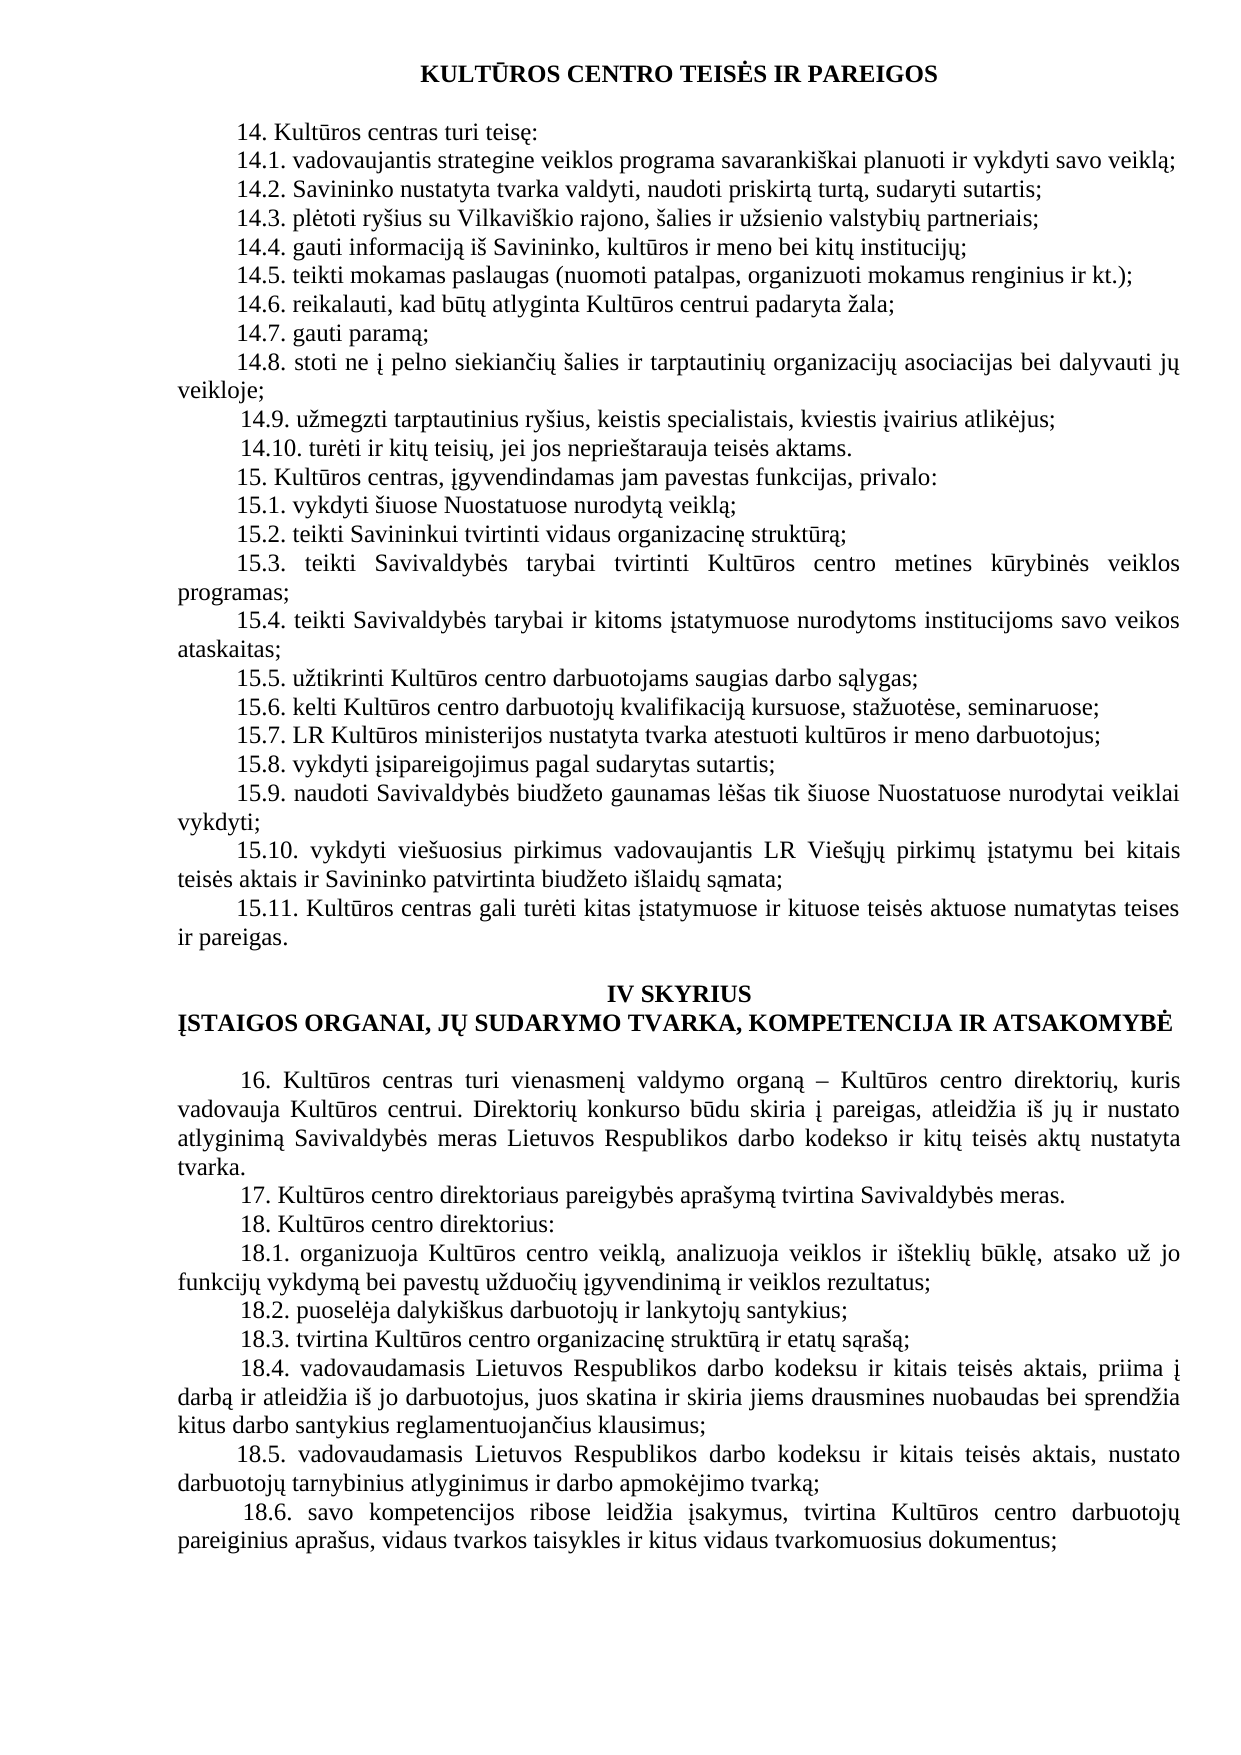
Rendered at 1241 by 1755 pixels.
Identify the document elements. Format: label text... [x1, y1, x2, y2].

text KULTŪROS CENTRO TEISĖS IR PAREIGOS [177, 59, 1181, 88]
text IV SKYRIUS [177, 979, 1181, 1008]
text 14.5. teikti mokamas paslaugas (nuomoti patalpas, organizuoti mokamus renginius ir kt.); [177, 260, 1181, 289]
text 14. Kultūros centras turi teisę: [177, 117, 1181, 145]
text 14.2. Savininko nustatyta tvarka valdyti, naudoti priskirtą turtą, sudaryti sutartis; [177, 174, 1181, 203]
text 18.1. organizuoja Kultūros centro veiklą, analizuoja veiklos ir išteklių būklę, atsako už jo funkcijų vykdymą bei pavestų užduočių įgyvendinimą ir veiklos rezultatus; [177, 1238, 1181, 1295]
text 15.1. vykdyti šiuose Nuostatuose nurodytą veiklą; [177, 490, 1181, 519]
text 18.3. tvirtina Kultūros centro organizacinę struktūrą ir etatų sąrašą; [177, 1324, 1181, 1353]
text 14.9. užmegzti tarptautinius ryšius, keistis specialistais, kviestis įvairius atlikėjus; [240, 404, 1181, 433]
text 15.7. LR Kultūros ministerijos nustatyta tvarka atestuoti kultūros ir meno darbuotojus; [177, 720, 1181, 749]
text 15. Kultūros centras, įgyvendindamas jam pavestas funkcijas, privalo: [177, 462, 1181, 490]
text 14.3. plėtoti ryšius su Vilkaviškio rajono, šalies ir užsienio valstybių partneriais; [177, 203, 1181, 232]
text 15.3. teikti Savivaldybės tarybai tvirtinti Kultūros centro metines kūrybinės veiklos programas; [177, 548, 1181, 605]
text 15.11. Kultūros centras gali turėti kitas įstatymuose ir kituose teisės aktuose numatytas teises ir pareigas. [177, 893, 1181, 950]
text 15.6. kelti Kultūros centro darbuotojų kvalifikaciją kursuose, stažuotėse, seminaruose; [177, 692, 1181, 720]
text 15.2. teikti Savininkui tvirtinti vidaus organizacinę struktūrą; [177, 519, 1181, 548]
text 18.4. vadovaudamasis Lietuvos Respublikos darbo kodeksu ir kitais teisės aktais, priima į darbą ir atleidžia iš jo darbuotojus, juos skatina ir skiria jiems drausmines nuobaudas bei sprendžia kitus darbo santykius reglamentuojančius klausimus; [177, 1353, 1181, 1439]
text 18.2. puoselėja dalykiškus darbuotojų ir lankytojų santykius; [177, 1295, 1181, 1324]
text 15.10. vykdyti viešuosius pirkimus vadovaujantis LR Viešųjų pirkimų įstatymu bei kitais teisės aktais ir Savininko patvirtinta biudžeto išlaidų sąmata; [177, 835, 1181, 893]
text ĮSTAIGOS ORGANAI, JŲ SUDARYMO TVARKA, KOMPETENCIJA IR ATSAKOMYBĖ [177, 1008, 1181, 1037]
text 14.4. gauti informaciją iš Savininko, kultūros ir meno bei kitų institucijų; [177, 232, 1181, 260]
text 18.5. vadovaudamasis Lietuvos Respublikos darbo kodeksu ir kitais teisės aktais, nustato darbuotojų tarnybinius atlyginimus ir darbo apmokėjimo tvarką; [177, 1439, 1181, 1497]
text 14.7. gauti paramą; [177, 318, 1181, 347]
text 17. Kultūros centro direktoriaus pareigybės aprašymą tvirtina Savivaldybės meras. [177, 1180, 1181, 1209]
text 14.10. turėti ir kitų teisių, jei jos neprieštarauja teisės aktams. [240, 433, 1181, 462]
text 15.8. vykdyti įsipareigojimus pagal sudarytas sutartis; [177, 749, 1181, 778]
text 14.1. vadovaujantis strategine veiklos programa savarankiškai planuoti ir vykdyti savo veiklą; [177, 145, 1181, 174]
text 15.5. užtikrinti Kultūros centro darbuotojams saugias darbo sąlygas; [177, 663, 1181, 692]
text 15.4. teikti Savivaldybės tarybai ir kitoms įstatymuose nurodytoms institucijoms savo veikos ataskaitas; [177, 605, 1181, 663]
text 14.8. stoti ne į pelno siekiančių šalies ir tarptautinių organizacijų asociacijas bei dalyvauti jų veikloje; [177, 347, 1181, 404]
text 16. Kultūros centras turi vienasmenį valdymo organą – Kultūros centro direktorių, kuris vadovauja Kultūros centrui. Direktorių konkurso būdu skiria į pareigas, atleidžia iš jų ir nustato atlyginimą Savivaldybės meras Lietuvos Respublikos darbo kodekso ir kitų teisės aktų nustatyta tvarka. [177, 1065, 1181, 1180]
text 18. Kultūros centro direktorius: [177, 1209, 1181, 1238]
text 15.9. naudoti Savivaldybės biudžeto gaunamas lėšas tik šiuose Nuostatuose nurodytai veiklai vykdyti; [177, 778, 1181, 835]
text 14.6. reikalauti, kad būtų atlyginta Kultūros centrui padaryta žala; [177, 289, 1181, 318]
text 18.6. savo kompetencijos ribose leidžia įsakymus, tvirtina Kultūros centro darbuotojų pareiginius aprašus, vidaus tvarkos taisykles ir kitus vidaus tvarkomuosius dokumentus; [177, 1497, 1181, 1554]
